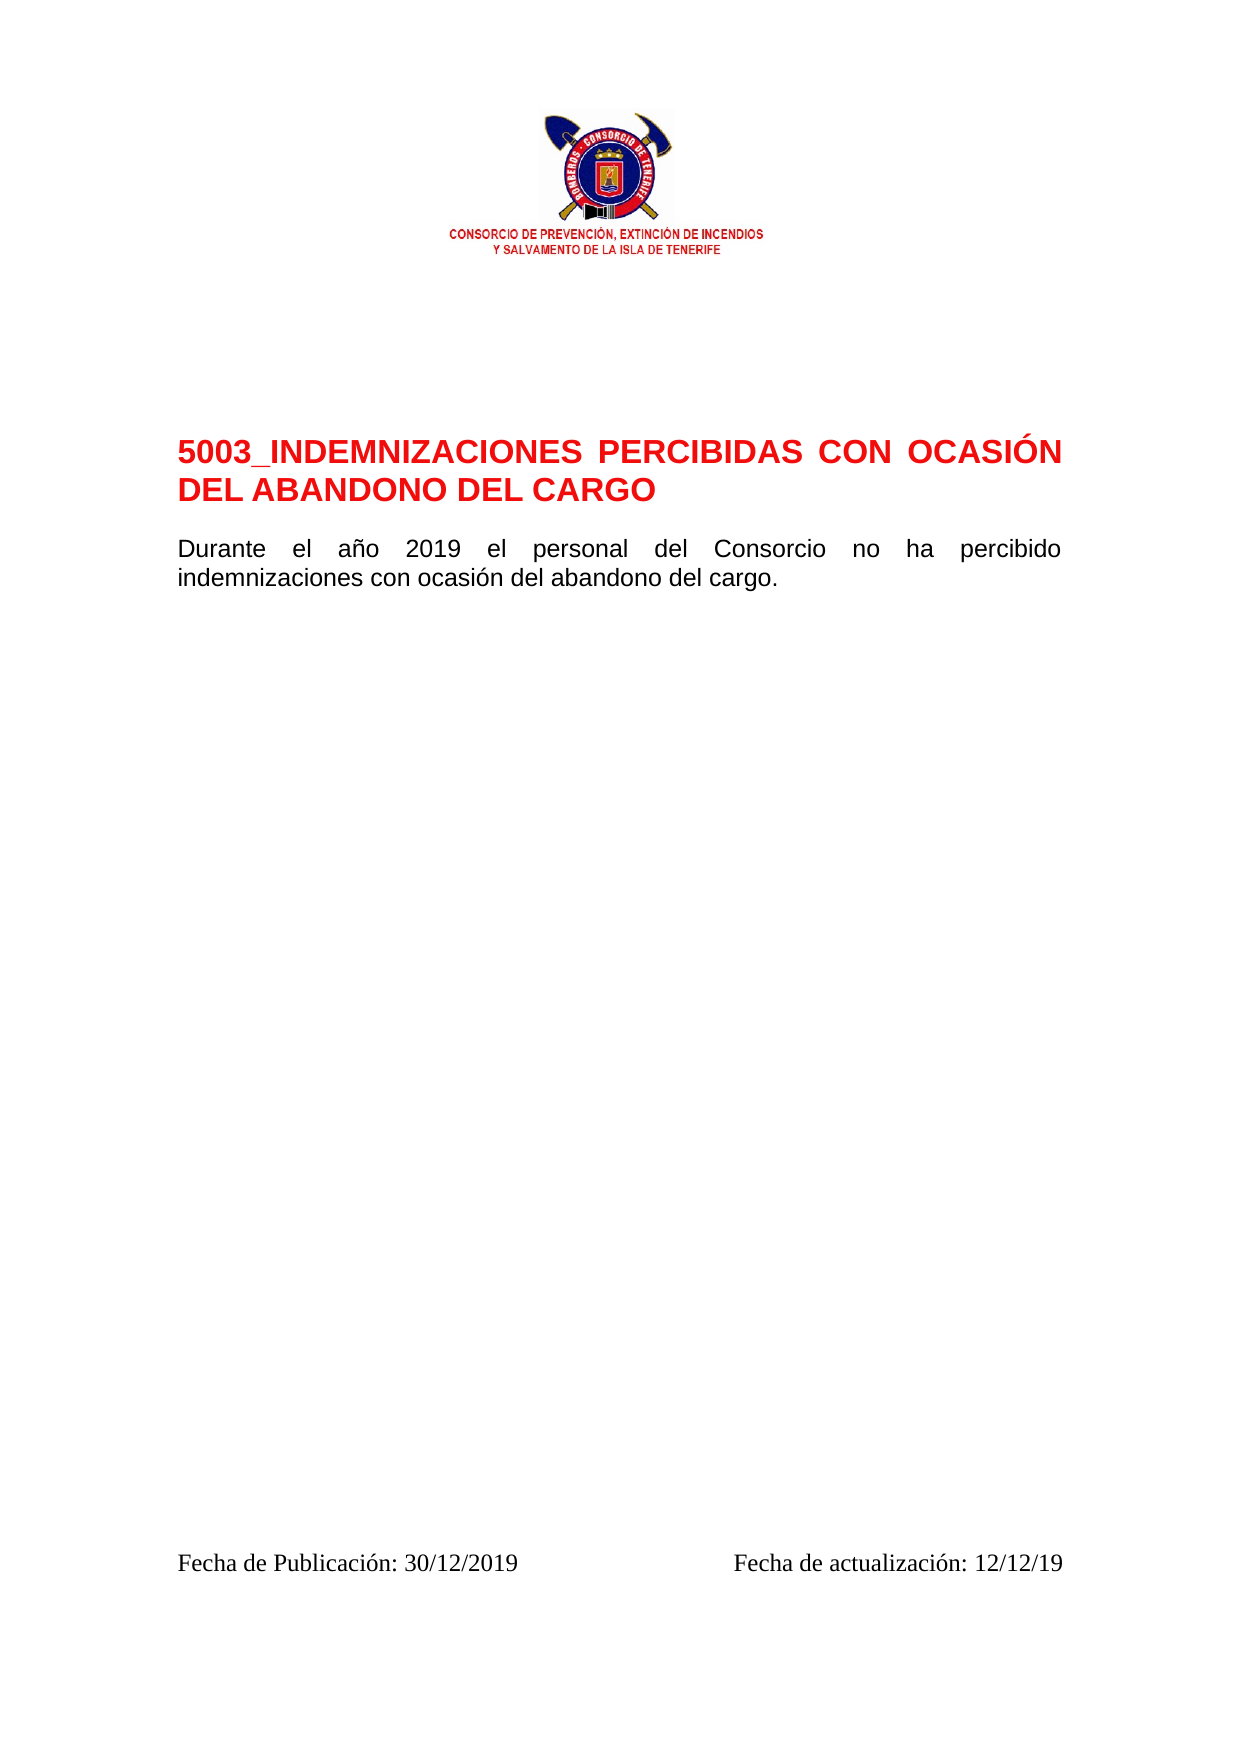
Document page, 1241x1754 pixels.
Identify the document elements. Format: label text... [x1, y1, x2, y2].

text Durante el año 2019 el personal del Consorcio no ha percibido indemnizaciones con ocasión del abandono del cargo. [177, 534, 1063, 591]
subtitle 5003_INDEMNIZACIONES PERCIBIDAS CON OCASIÓN DEL ABANDONO DEL CARGO [177, 432, 1063, 509]
picture [425, 101, 794, 268]
